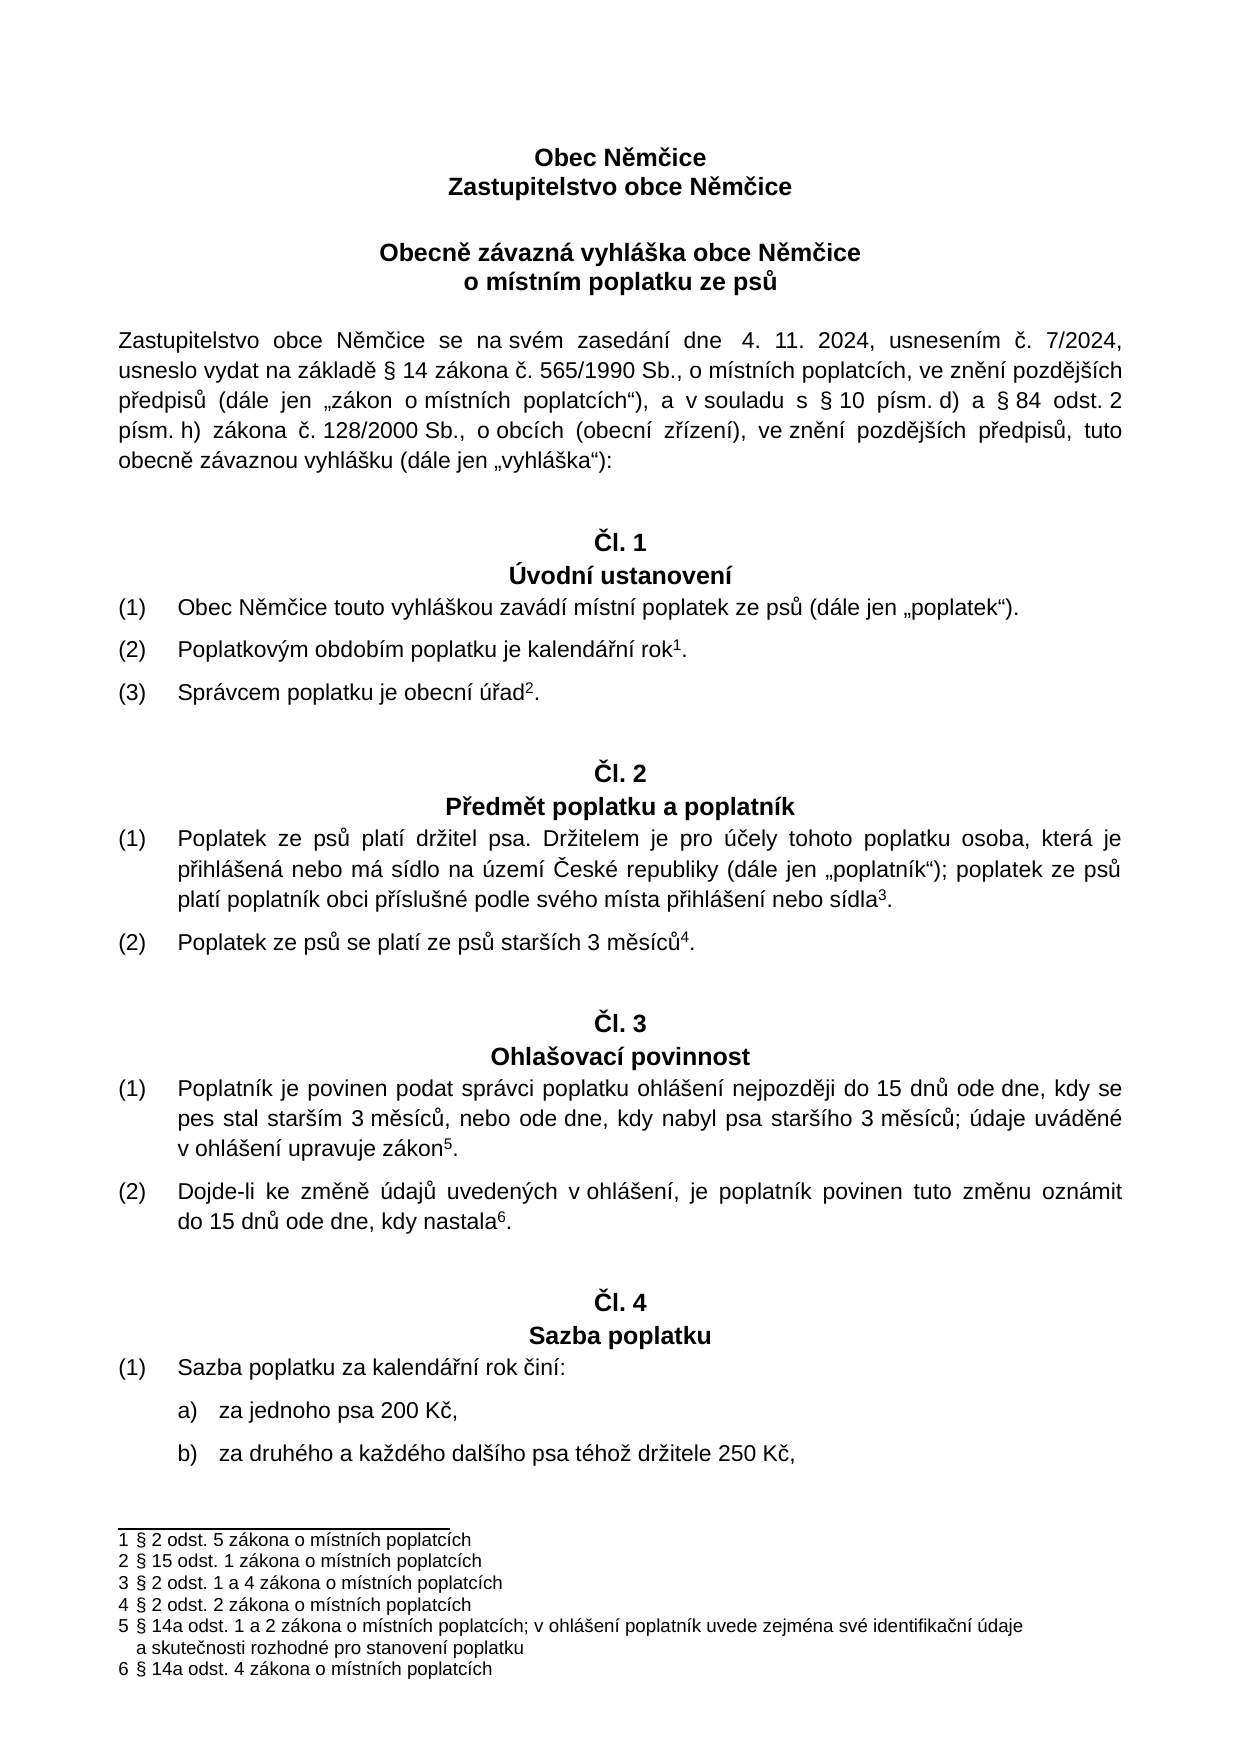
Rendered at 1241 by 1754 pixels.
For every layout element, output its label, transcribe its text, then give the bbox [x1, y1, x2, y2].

list § 14a odst. 1 a 2 zákona o místních poplatcích; v ohlášení poplatník uvede zejména své identifikační údaje a skutečnosti rozhodné pro stanovení poplatku [118, 1615, 1122, 1658]
list za jednoho psa 200 Kč, [177, 1397, 1122, 1423]
list Správcem poplatku je obecní úřad. [118, 679, 1122, 706]
subtitle Čl. 1 Úvodní ustanovení [118, 528, 1122, 589]
list § 2 odst. 5 zákona o místních poplatcích [118, 1529, 1122, 1550]
list Poplatkovým obdobím poplatku je kalendářní rok. [118, 636, 1122, 663]
list § 15 odst. 1 zákona o místních poplatcích [118, 1550, 1122, 1572]
text Zastupitelstvo obce Němčice se na svém zasedání dne 4. 11. 2024, usnesením č. 7/2024, usneslo vydat na základě § 14 zákona č. 565/1990 Sb., o místních poplatcích, ve znění pozdějších předpisů (dále jen „zákon o místních poplatcích“), a v souladu s § 10 písm. d) a § 84 odst. 2 písm. h) zákona č. 128/2000 Sb., o obcích (obecní zřízení), ve znění pozdějších předpisů, tuto obecně závaznou vyhlášku (dále jen „vyhláška“): [118, 327, 1122, 474]
list Sazba poplatku za kalendářní rok činí: [118, 1354, 1122, 1381]
list za druhého a každého dalšího psa téhož držitele 250 Kč, [177, 1440, 1122, 1466]
list § 2 odst. 2 zákona o místních poplatcích [118, 1593, 1122, 1615]
subtitle Čl. 4 Sazba poplatku [118, 1288, 1122, 1350]
list Poplatek ze psů se platí ze psů starších 3 měsíců. [118, 928, 1122, 955]
list Obec Němčice touto vyhláškou zavádí místní poplatek ze psů (dále jen „poplatek“). [118, 594, 1122, 620]
list Dojde-li ke změně údajů uvedených v ohlášení, je poplatník povinen tuto změnu oznámit do 15 dnů ode dne, kdy nastala. [118, 1178, 1122, 1234]
subtitle Čl. 2 Předmět poplatku a poplatník [118, 759, 1122, 821]
subtitle Čl. 3 Ohlašovací povinnost [118, 1009, 1122, 1071]
list § 2 odst. 1 a 4 zákona o místních poplatcích [118, 1572, 1122, 1593]
list Poplatník je povinen podat správci poplatku ohlášení nejpozději do 15 dnů ode dne, kdy se pes stal starším 3 měsíců, nebo ode dne, kdy nabyl psa staršího 3 měsíců; údaje uváděné v ohlášení upravuje zákon. [118, 1075, 1122, 1162]
list Poplatek ze psů platí držitel psa. Držitelem je pro účely tohoto poplatku osoba, která je přihlášená nebo má sídlo na území České republiky (dále jen „poplatník“); poplatek ze psů platí poplatník obci příslušné podle svého místa přihlášení nebo sídla. [118, 825, 1122, 912]
list § 14a odst. 4 zákona o místních poplatcích [118, 1658, 1122, 1680]
text Obec Němčice Zastupitelstvo obce Němčice [118, 143, 1122, 201]
subtitle Obecně závazná vyhláška obce Němčice o místním poplatku ze psů [118, 238, 1122, 295]
